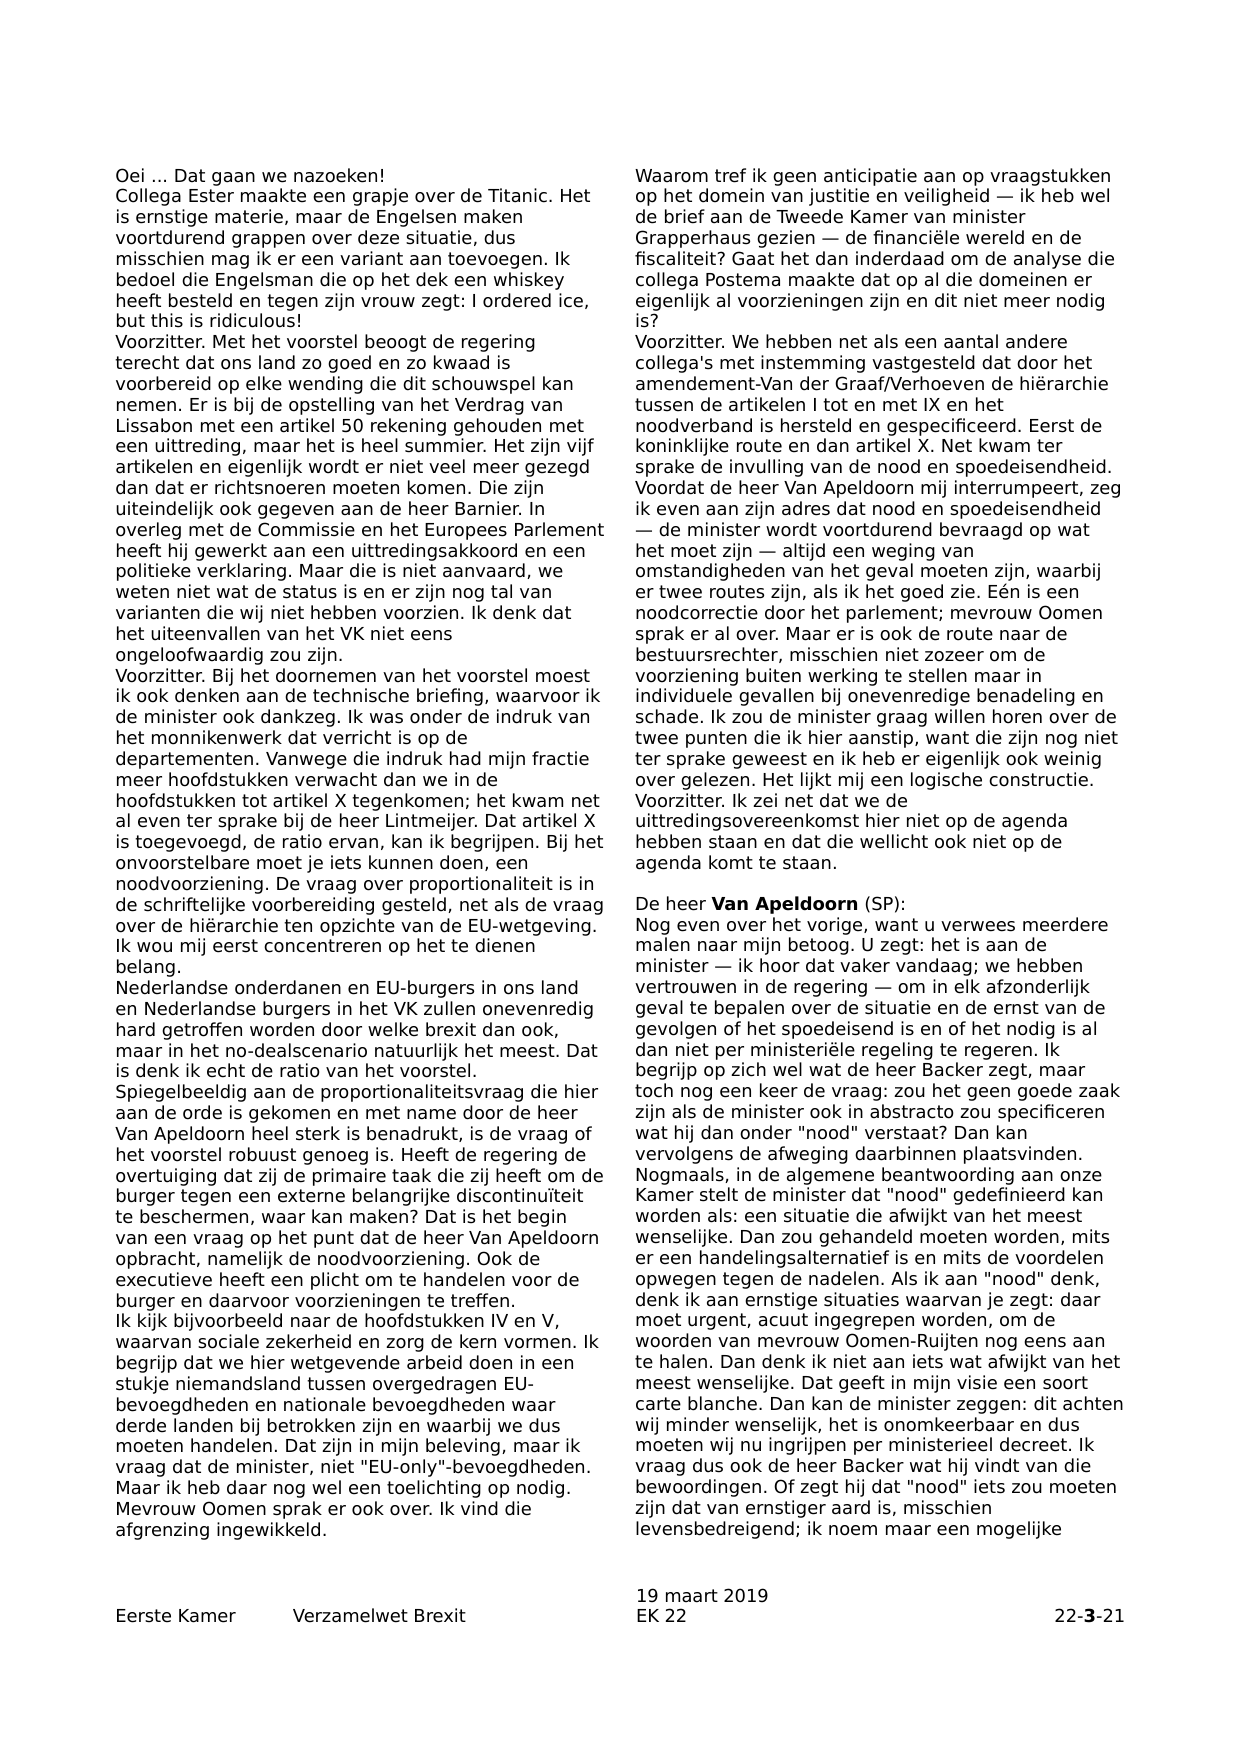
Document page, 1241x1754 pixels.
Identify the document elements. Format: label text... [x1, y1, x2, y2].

text De heer Van Apeldoorn (SP): [635, 894, 1125, 914]
text Nederlandse onderdanen en EU-burgers in ons land en Nederlandse burgers in het VK zullen onevenredig hard getroffen worden door welke brexit dan ook, maar in het no-dealscenario natuurlijk het meest. Dat is denk ik echt de ratio van het voorstel. Spiegelbeeldig aan de proportionaliteitsvraag die hier aan de orde is gekomen en met name door de heer Van Apeldoorn heel sterk is benadrukt, is de vraag of het voorstel robuust genoeg is. Heeft de regering de overtuiging dat zij de primaire taak die zij heeft om de burger tegen een externe belangrijke discontinuïteit te beschermen, waar kan maken? Dat is het begin van een vraag op het punt dat de heer Van Apeldoorn opbracht, namelijk de noodvoorziening. Ook de executieve heeft een plicht om te handelen voor de burger en daarvoor voorzieningen te treffen. [115, 978, 605, 1311]
text Voorzitter. Ik zei net dat we de uittredingsovereenkomst hier niet op de agenda hebben staan en dat die wellicht ook niet op de agenda komt te staan. [635, 790, 1125, 874]
text Ik kijk bijvoorbeeld naar de hoofdstukken IV en V, waarvan sociale zekerheid en zorg de kern vormen. Ik begrijp dat we hier wetgevende arbeid doen in een stukje niemandsland tussen overgedragen EU-bevoegdheden en nationale bevoegdheden waar derde landen bij betrokken zijn en waarbij we dus moeten handelen. Dat zijn in mijn beleving, maar ik vraag dat de minister, niet "EU-only"-bevoegdheden. Maar ik heb daar nog wel een toelichting op nodig. Mevrouw Oomen sprak er ook over. Ik vind die afgrenzing ingewikkeld. [115, 1311, 605, 1540]
text Voorzitter. Met het voorstel beoogt de regering terecht dat ons land zo goed en zo kwaad is voorbereid op elke wending die dit schouwspel kan nemen. Er is bij de opstelling van het Verdrag van Lissabon met een artikel 50 rekening gehouden met een uittreding, maar het is heel summier. Het zijn vijf artikelen en eigenlijk wordt er niet veel meer gezegd dan dat er richtsnoeren moeten komen. Die zijn uiteindelijk ook gegeven aan de heer Barnier. In overleg met de Commissie en het Europees Parlement heeft hij gewerkt aan een uittredingsakkoord en een politieke verklaring. Maar die is niet aanvaard, we weten niet wat de status is en er zijn nog tal van varianten die wij niet hebben voorzien. Ik denk dat het uiteenvallen van het VK niet eens ongeloofwaardig zou zijn. [115, 332, 605, 665]
text Oei ... Dat gaan we nazoeken! [115, 165, 605, 186]
text Nog even over het vorige, want u verwees meerdere malen naar mijn betoog. U zegt: het is aan de minister — ik hoor dat vaker vandaag; we hebben vertrouwen in de regering — om in elk afzonderlijk geval te bepalen over de situatie en de ernst van de gevolgen of het spoedeisend is en of het nodig is al dan niet per ministeriële regeling te regeren. Ik begrijp op zich wel wat de heer Backer zegt, maar toch nog een keer de vraag: zou het geen goede zaak zijn als de minister ook in abstracto zou specificeren wat hij dan onder "nood" verstaat? Dan kan vervolgens de afweging daarbinnen plaatsvinden. Nogmaals, in de algemene beantwoording aan onze Kamer stelt de minister dat "nood" gedefinieerd kan worden als: een situatie die afwijkt van het meest wenselijke. Dan zou gehandeld moeten worden, mits er een handelingsalternatief is en mits de voordelen opwegen tegen de nadelen. Als ik aan "nood" denk, denk ik aan ernstige situaties waarvan je zegt: daar moet urgent, acuut ingegrepen worden, om de woorden van mevrouw Oomen-Ruijten nog eens aan te halen. Dan denk ik niet aan iets wat afwijkt van het meest wenselijke. Dat geeft in mijn visie een soort carte blanche. Dan kan de minister zeggen: dit achten wij minder wenselijk, het is onomkeerbaar en dus moeten wij nu ingrijpen per ministerieel decreet. Ik vraag dus ook de heer Backer wat hij vindt van die bewoordingen. Of zegt hij dat "nood" iets zou moeten zijn dat van ernstiger aard is, misschien levensbedreigend; ik noem maar een mogelijke [635, 914, 1125, 1539]
text Collega Ester maakte een grapje over de Titanic. Het is ernstige materie, maar de Engelsen maken voortdurend grappen over deze situatie, dus misschien mag ik er een variant aan toevoegen. Ik bedoel die Engelsman die op het dek een whiskey heeft besteld en tegen zijn vrouw zegt: I ordered ice, but this is ridiculous! [115, 186, 605, 332]
text Voorzitter. We hebben net als een aantal andere collega's met instemming vastgesteld dat door het amendement-Van der Graaf/Verhoeven de hiërarchie tussen de artikelen I tot en met IX en het noodverband is hersteld en gespecificeerd. Eerst de koninklijke route en dan artikel X. Net kwam ter sprake de invulling van de nood en spoedeisendheid. Voordat de heer Van Apeldoorn mij interrumpeert, zeg ik even aan zijn adres dat nood en spoedeisendheid — de minister wordt voortdurend bevraagd op wat het moet zijn — altijd een weging van omstandigheden van het geval moeten zijn, waarbij er twee routes zijn, als ik het goed zie. Eén is een noodcorrectie door het parlement; mevrouw Oomen sprak er al over. Maar er is ook de route naar de bestuursrechter, misschien niet zozeer om de voorziening buiten werking te stellen maar in individuele gevallen bij onevenredige benadeling en schade. Ik zou de minister graag willen horen over de twee punten die ik hier aanstip, want die zijn nog niet ter sprake geweest en ik heb er eigenlijk ook weinig over gelezen. Het lijkt mij een logische constructie. [635, 332, 1125, 790]
text Voorzitter. Bij het doornemen van het voorstel moest ik ook denken aan de technische briefing, waarvoor ik de minister ook dankzeg. Ik was onder de indruk van het monnikenwerk dat verricht is op de departementen. Vanwege die indruk had mijn fractie meer hoofdstukken verwacht dan we in de hoofdstukken tot artikel X tegenkomen; het kwam net al even ter sprake bij de heer Lintmeijer. Dat artikel X is toegevoegd, de ratio ervan, kan ik begrijpen. Bij het onvoorstelbare moet je iets kunnen doen, een noodvoorziening. De vraag over proportionaliteit is in de schriftelijke voorbereiding gesteld, net als de vraag over de hiërarchie ten opzichte van de EU-wetgeving. Ik wou mij eerst concentreren op het te dienen belang. [115, 665, 605, 978]
text Waarom tref ik geen anticipatie aan op vraagstukken op het domein van justitie en veiligheid — ik heb wel de brief aan de Tweede Kamer van minister Grapperhaus gezien — de financiële wereld en de fiscaliteit? Gaat het dan inderdaad om de analyse die collega Postema maakte dat op al die domeinen er eigenlijk al voorzieningen zijn en dit niet meer nodig is? [635, 165, 1125, 332]
